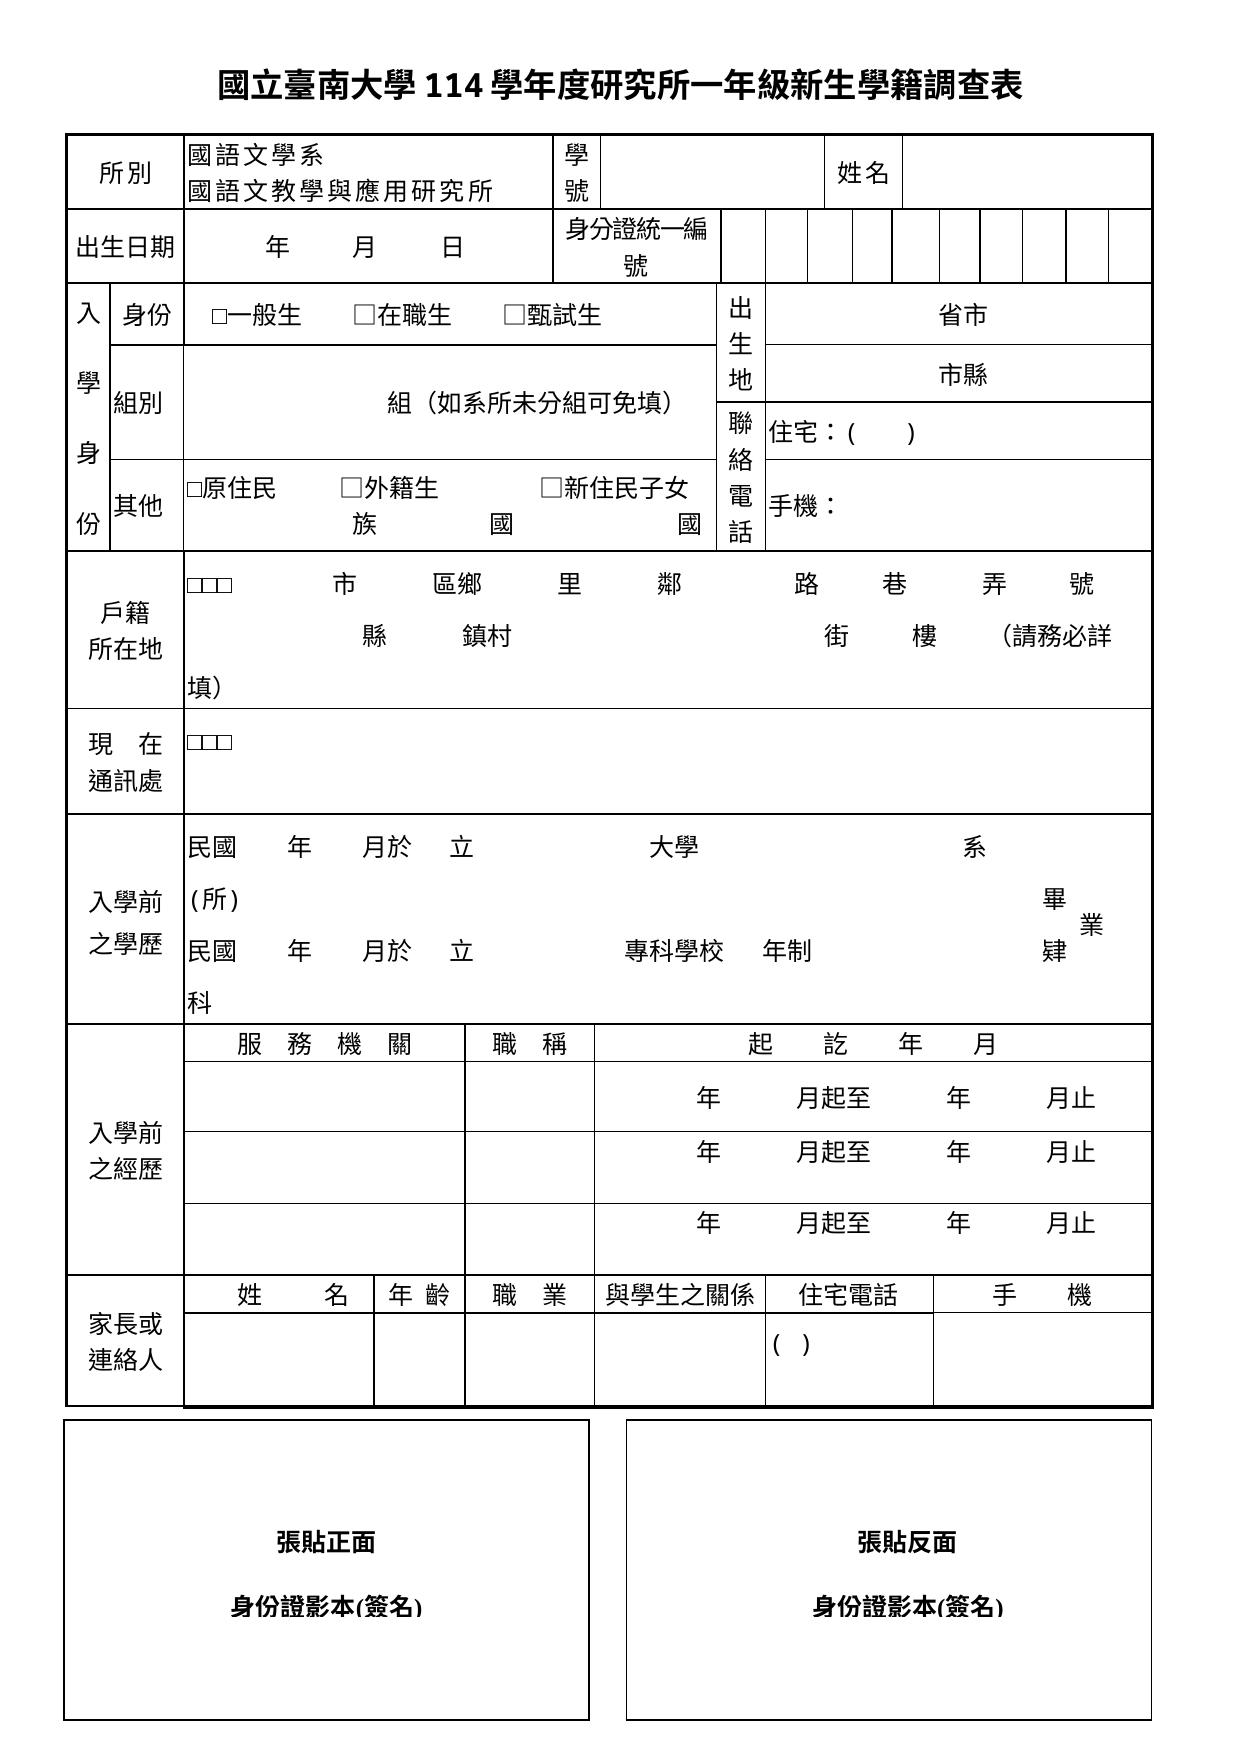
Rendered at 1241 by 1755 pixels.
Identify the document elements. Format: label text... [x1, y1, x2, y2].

table_cell □一般生 □在職生 □甄試生 [185, 284, 716, 344]
table_cell 現 在 通訊處 [68, 709, 183, 813]
table_cell 年 月起至 年 月止 [595, 1132, 1151, 1202]
table_cell □原住民 □外籍生 □新住民子女 族 國 國 [184, 460, 716, 550]
table_cell [375, 1314, 464, 1405]
table_cell [595, 1314, 765, 1405]
table_cell 出生日期 [68, 210, 183, 282]
table_cell 市縣 [766, 345, 1151, 401]
table_cell [466, 1062, 594, 1131]
table_header [601, 136, 824, 208]
table_header 所別 [68, 136, 183, 208]
table_cell 與學生之關係 [595, 1276, 765, 1312]
table_cell 職 業 [466, 1276, 594, 1312]
table_cell 手 機 [934, 1276, 1151, 1312]
table_cell 省市 [766, 284, 1151, 344]
table_header 國語文學系 國語文教學與應用研究所 [185, 136, 552, 208]
table_cell [185, 1062, 464, 1131]
table_cell 姓 名 [185, 1276, 373, 1312]
table_cell [722, 210, 765, 282]
table_cell 組別 [111, 346, 183, 458]
table_cell [934, 1313, 1151, 1405]
table_cell 年 月起至 年 月止 [595, 1204, 1151, 1274]
table_cell 組（如系所未分組可免填） [184, 346, 716, 458]
text 張貼正面 [174, 1523, 479, 1559]
table_cell 其他 [111, 460, 183, 550]
text 國立臺南大學114學年度研究所一年級新生學籍調查表 [83, 59, 1158, 107]
table_cell 出 生 地 [717, 284, 765, 401]
table_cell [1023, 210, 1065, 282]
table_cell 服 務 機 關 [185, 1025, 464, 1061]
table_cell [853, 210, 891, 282]
table_cell [981, 210, 1022, 282]
table_cell 家長或 連絡人 [68, 1276, 183, 1405]
table_cell 起 訖 年 月 [595, 1025, 1151, 1061]
table_header 學 號 [554, 136, 600, 208]
table_cell 入學前 之學歷 [68, 815, 183, 1023]
table_cell 民國 年 月於 立 大學 系(所) 民國 年 月於 立 專科學校 年制 科 [185, 815, 1039, 1023]
table_cell [1109, 210, 1151, 282]
table_cell 年 齡 [375, 1276, 464, 1312]
table_cell 年 月起至 年 月止 [595, 1062, 1151, 1131]
text 張貼反面 [756, 1523, 1060, 1559]
table_cell 入學前 之經歷 [68, 1025, 183, 1274]
table_cell [466, 1132, 594, 1202]
table_cell 畢 肄 [1039, 815, 1076, 1023]
table_cell ( ) [766, 1314, 933, 1405]
table_cell 戶籍 所在地 [68, 552, 183, 708]
table_cell 住宅電話 [766, 1276, 933, 1312]
table_cell [766, 210, 807, 282]
table_cell 聯絡 電話 [717, 403, 765, 550]
table_cell [1067, 210, 1108, 282]
table_header 姓名 [825, 136, 902, 208]
table_cell 職 稱 [466, 1025, 594, 1061]
table_cell 業 [1076, 815, 1151, 1023]
table_cell [185, 1314, 373, 1405]
text 身份證影本(簽名) [174, 1588, 479, 1617]
table_cell 年 月 日 [185, 210, 552, 282]
table_cell 身份 [111, 284, 183, 344]
table_cell 手機： [766, 460, 1151, 550]
table_cell [940, 210, 979, 282]
table_cell 住宅：( ) [766, 403, 1151, 458]
table_cell □□□ 市 區鄉 里 鄰 路 巷 弄 號 縣 鎮村 街 樓 （請務必詳填） [185, 552, 1151, 708]
table_header [903, 136, 1151, 208]
text 身份證影本(簽名) [756, 1588, 1060, 1617]
table_cell [466, 1314, 594, 1405]
table_cell 入 學 身 份 [68, 284, 109, 550]
table_cell [185, 1132, 464, 1202]
table_cell [466, 1204, 594, 1274]
table_cell [808, 210, 852, 282]
table_cell □□□ [185, 709, 1151, 813]
table_cell [185, 1204, 464, 1274]
table_cell 身分證統一編號 [554, 210, 720, 282]
table_cell [893, 210, 939, 282]
